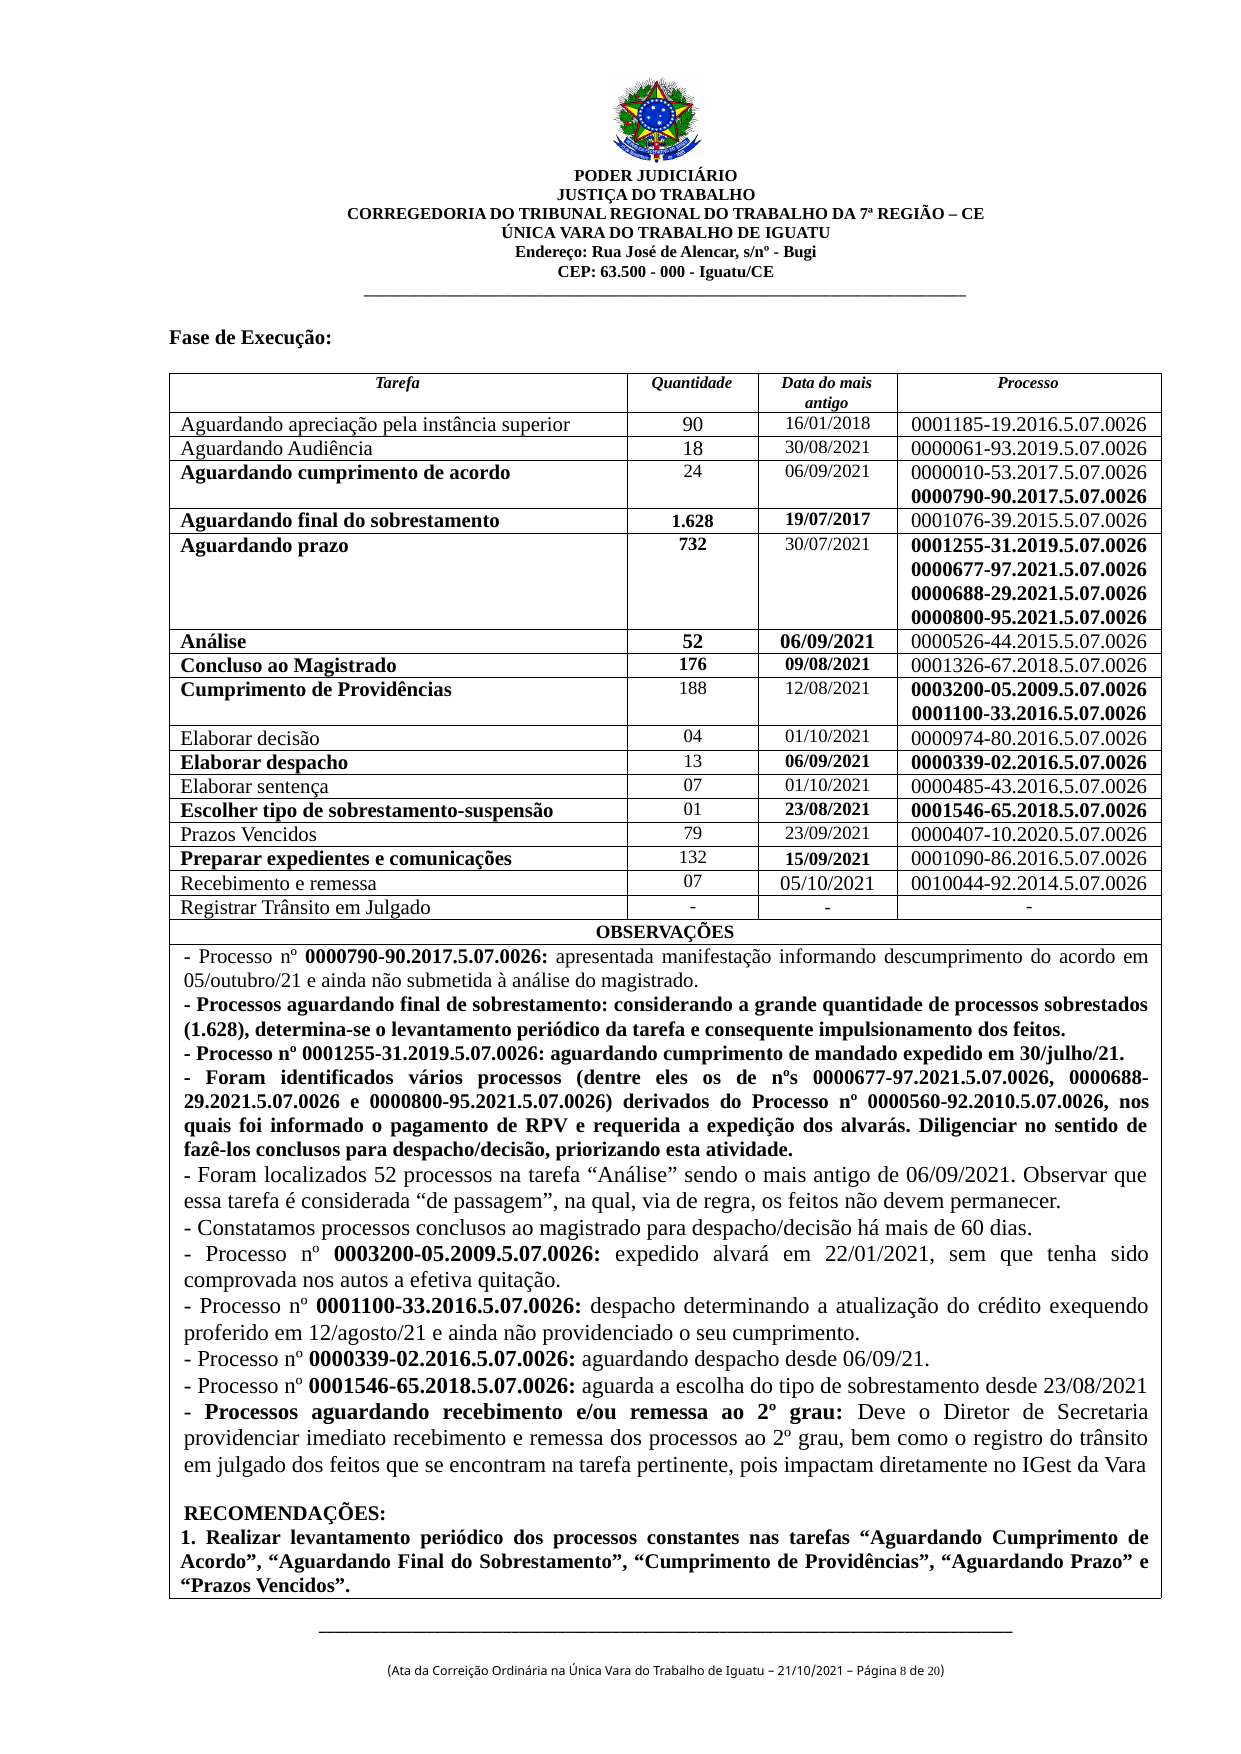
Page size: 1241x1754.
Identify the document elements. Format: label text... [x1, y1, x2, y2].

table_header Processo [898, 374, 1161, 412]
table_cell 0000974-80.2016.5.07.0026 [898, 726, 1161, 749]
table_header Data do mais antigo [759, 374, 897, 412]
table_cell 0000407-10.2020.5.07.0026 [898, 823, 1161, 846]
table_cell 24 [628, 461, 758, 508]
table_cell Preparar expedientes e comunicações [170, 847, 627, 870]
table_cell Prazos Vencidos [170, 823, 627, 846]
table_cell 05/10/2021 [759, 871, 897, 894]
table_cell 0001326-67.2018.5.07.0026 [898, 654, 1161, 677]
table_cell 12/08/2021 [759, 678, 897, 725]
table_cell 06/09/2021 [759, 630, 897, 653]
table_cell 732 [628, 534, 758, 629]
table_cell 30/07/2021 [759, 534, 897, 629]
table_cell Aguardando prazo [170, 534, 627, 629]
table_cell 0001255-31.2019.5.07.0026 0000677-97.2021.5.07.0026 0000688-29.2021.5.07.0026 0000800-95.2021.5.07.0026 [898, 534, 1161, 629]
table_cell Concluso ao Magistrado [170, 654, 627, 677]
table_cell 1.628 [628, 509, 758, 532]
table_cell 0001076-39.2015.5.07.0026 [898, 509, 1161, 532]
table_cell 0000061-93.2019.5.07.0026 [898, 437, 1161, 460]
table_cell Registrar Trânsito em Julgado [170, 896, 627, 919]
table_cell OBSERVAÇÕES [170, 920, 1161, 944]
table_cell 30/08/2021 [759, 437, 897, 460]
table_cell - Processo nº 0000790-90.2017.5.07.0026: apresentada manifestação informando descumprimento do acordo em 05/outubro/21 e ainda não submetida à análise do magistrado. - Processos aguardando final de sobrestamento: considerando a grande quantidade de processos sobrestados (1.628), determina-se o levantamento periódico da tarefa e consequente impulsionamento dos feitos. - Processo nº 0001255-31.2019.5.07.0026: aguardando cumprimento de mandado expedido em 30/julho/21. - Foram identificados vários processos (dentre eles os de nºs 0000677-97.2021.5.07.0026, 0000688-29.2021.5.07.0026 e 0000800-95.2021.5.07.0026) derivados do Processo nº 0000560-92.2010.5.07.0026, nos quais foi informado o pagamento de RPV e requerida a expedição dos alvarás. Diligenciar no sentido de fazê-los conclusos para despacho/decisão, priorizando esta atividade. - Foram localizados 52 processos na tarefa “Análise” sendo o mais antigo de 06/09/2021. Observar que essa tarefa é considerada “de passagem”, na qual, via de regra, os feitos não devem permanecer. - Constatamos processos conclusos ao magistrado para despacho/decisão há mais de 60 dias. - Processo nº 0003200-05.2009.5.07.0026: expedido alvará em 22/01/2021, sem que tenha sido comprovada nos autos a efetiva quitação. - Processo nº 0001100-33.2016.5.07.0026: despacho determinando a atualização do crédito exequendo proferido em 12/agosto/21 e ainda não providenciado o seu cumprimento. - Processo nº 0000339-02.2016.5.07.0026: aguardando despacho desde 06/09/21. - Processo nº 0001546-65.2018.5.07.0026: aguarda a escolha do tipo de sobrestamento desde 23/08/2021 - Processos aguardando recebimento e/ou remessa ao 2º grau: Deve o Diretor de Secretaria providenciar imediato recebimento e remessa dos processos ao 2º grau, bem como o registro do trânsito em julgado dos feitos que se encontram na tarefa pertinente, pois impactam diretamente no IGest da Vara RECOMENDAÇÕES: 1. Realizar levantamento periódico dos processos constantes nas tarefas “Aguardando Cumprimento de Acordo”, “Aguardando Final do Sobrestamento”, “Cumprimento de Providências”, “Aguardando Prazo” e “Prazos Vencidos”. [170, 945, 1161, 1597]
table_cell 0000485-43.2016.5.07.0026 [898, 775, 1161, 798]
table_cell Recebimento e remessa [170, 871, 627, 894]
table_cell Elaborar decisão [170, 726, 627, 749]
table_cell Análise [170, 630, 627, 653]
table_cell 90 [628, 413, 758, 436]
table_cell - [759, 896, 897, 919]
table_cell 07 [628, 775, 758, 798]
table_cell 01 [628, 799, 758, 822]
table_cell 06/09/2021 [759, 751, 897, 774]
table_cell 13 [628, 751, 758, 774]
table_cell 0000010-53.2017.5.07.0026 0000790-90.2017.5.07.0026 [898, 461, 1161, 508]
table_cell 0001546-65.2018.5.07.0026 [898, 799, 1161, 822]
table_cell 07 [628, 871, 758, 894]
table_cell 16/01/2018 [759, 413, 897, 436]
table_cell 79 [628, 823, 758, 846]
table_cell 01/10/2021 [759, 775, 897, 798]
table_cell 15/09/2021 [759, 847, 897, 870]
table_cell 23/09/2021 [759, 823, 897, 846]
table_cell 0001185-19.2016.5.07.0026 [898, 413, 1161, 436]
table_cell Elaborar despacho [170, 751, 627, 774]
table_cell 09/08/2021 [759, 654, 897, 677]
table_cell 0001090-86.2016.5.07.0026 [898, 847, 1161, 870]
table_cell 176 [628, 654, 758, 677]
table_cell Elaborar sentença [170, 775, 627, 798]
table_cell 132 [628, 847, 758, 870]
table_cell 0000526-44.2015.5.07.0026 [898, 630, 1161, 653]
table_cell 0000339-02.2016.5.07.0026 [898, 751, 1161, 774]
picture [608, 75, 704, 164]
table_header Quantidade [628, 374, 758, 412]
table_cell Aguardando cumprimento de acordo [170, 461, 627, 508]
table_cell 04 [628, 726, 758, 749]
table_cell - [898, 896, 1161, 919]
table_cell 18 [628, 437, 758, 460]
table_cell 01/10/2021 [759, 726, 897, 749]
table_cell Aguardando final do sobrestamento [170, 509, 627, 532]
text Fase de Execução: [169, 325, 1162, 349]
table_cell Aguardando apreciação pela instância superior [170, 413, 627, 436]
table_cell 52 [628, 630, 758, 653]
table_cell 188 [628, 678, 758, 725]
table_cell - [628, 896, 758, 919]
table_cell Aguardando Audiência [170, 437, 627, 460]
table_cell Cumprimento de Providências [170, 678, 627, 725]
table_cell 06/09/2021 [759, 461, 897, 508]
table_cell 0010044-92.2014.5.07.0026 [898, 871, 1161, 894]
table_cell Escolher tipo de sobrestamento-suspensão [170, 799, 627, 822]
table_header Tarefa [170, 374, 627, 412]
table_cell 23/08/2021 [759, 799, 897, 822]
table_cell 19/07/2017 [759, 509, 897, 532]
table_cell 0003200-05.2009.5.07.0026 0001100-33.2016.5.07.0026 [898, 678, 1161, 725]
